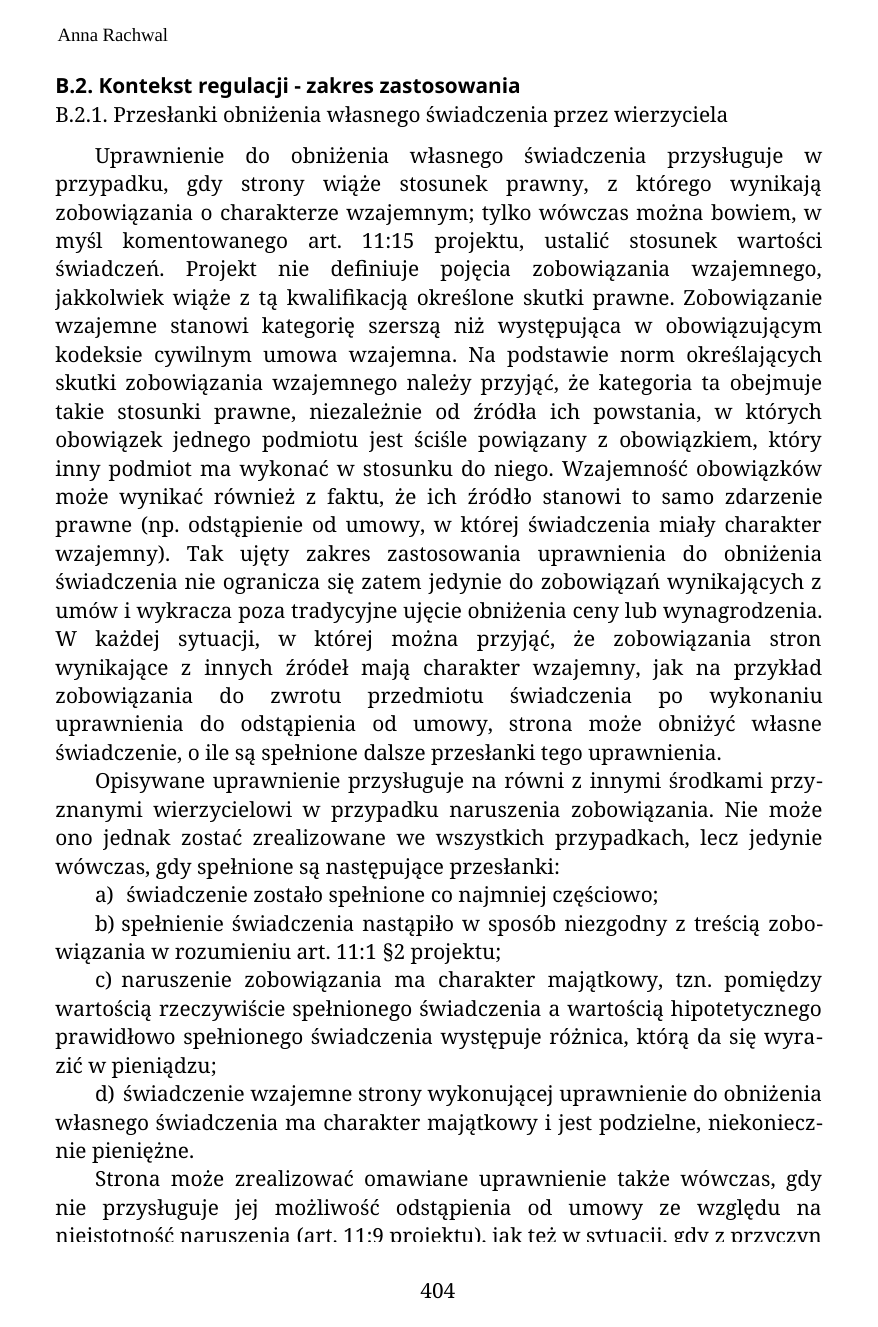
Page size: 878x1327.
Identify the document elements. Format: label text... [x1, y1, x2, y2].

text B.2.1. Przesłanki obniżenia własnego świadczenia przez wierzyciela [55, 100, 823, 128]
text 404 [420, 1276, 462, 1305]
list świadczenie wzajemne strony wykonującej uprawnienie do obniżenia własnego świadczenia ma charakter majątkowy i jest podzielne, niekoniecz­nie pieniężne. [55, 1079, 823, 1164]
list naruszenie zobowiązania ma charakter majątkowy, tzn. pomiędzy wartością rzeczywiście spełnionego świadczenia a wartością hipotetycznego prawidłowo spełnionego świadczenia występuje różnica, którą da się wyra­zić w pieniądzu; [55, 966, 823, 1079]
subtitle B.2. Kontekst regulacji - zakres zastosowania [55, 71, 823, 100]
text Opisywane uprawnienie przysługuje na równi z innymi środkami przy­znanymi wierzycielowi w przypadku naruszenia zobowiązania. Nie może ono jednak zostać zrealizowane we wszystkich przypadkach, lecz jedynie wówczas, gdy spełnione są następujące przesłanki: [55, 766, 823, 880]
text Uprawnienie do obniżenia własnego świadczenia przysługuje w przypad­ku, gdy strony wiąże stosunek prawny, z którego wynikają zobowiązania o charakterze wzajemnym; tylko wówczas można bowiem, w myśl komento­wanego art. 11:15 projektu, ustalić stosunek wartości świadczeń. Projekt nie definiuje pojęcia zobowiązania wzajemnego, jakkolwiek wiąże z tą kwalifi­kacją określone skutki prawne. Zobowiązanie wzajemne stanowi kategorię szerszą niż występująca w obowiązującym kodeksie cywilnym umowa wza­jemna. Na podstawie norm określających skutki zobowiązania wzajemnego należy przyjąć, że kategoria ta obejmuje takie stosunki prawne, niezależnie od źródła ich powstania, w których obowiązek jednego podmiotu jest ściśle powiązany z obowiązkiem, który inny podmiot ma wykonać w stosunku do niego. Wzajemność obowiązków może wynikać również z faktu, że ich źród­ło stanowi to samo zdarzenie prawne (np. odstąpienie od umowy, w której świadczenia miały charakter wzajemny). Tak ujęty zakres zastosowania uprawnienia do obniżenia świadczenia nie ogranicza się zatem jedynie do zobowiązań wynikających z umów i wykracza poza tradycyjne ujęcie obniże­nia ceny lub wynagrodzenia. W każdej sytuacji, w której można przyjąć, że zobowiązania stron wynikające z innych źródeł mają charakter wzajemny, jak na przykład zobowiązania do zwrotu przedmiotu świadczenia po wyko­naniu uprawnienia do odstąpienia od umowy, strona może obniżyć własne świadczenie, o ile są spełnione dalsze przesłanki tego uprawnienia. [55, 141, 823, 766]
list świadczenie zostało spełnione co najmniej częściowo; [55, 880, 823, 909]
text Strona może zrealizować omawiane uprawnienie także wówczas, gdy nie przysługuje jej możliwość odstąpienia od umowy ze względu na nieistotność naruszenia (art. 11:9 projektu), jak też w sytuacji, gdy z przyczyn określonych w art. 11:4 § 1 w zw. z art. 11:4 § 3 in fine projektu wykluczone jest domaganie się doprowadzenia przedmiotu świadczenia do stanu zgodnego z zobowiąza­niem. Co więcej, jeżeli ani doprowadzenie świadczenia do stanu zgodnego z zobowiązaniem, ani odstąpienie od umowy nie jest (w sensie prawnym) możliwe, uprawnienie do obniżenia własnego świadczenia we wskazanym w komentowanym art. 11:15 projektu zakresie staje się jedynym środkiem [55, 1164, 823, 1241]
text Anna Rachwal [57, 24, 176, 46]
list spełnienie świadczenia nastąpiło w sposób niezgodny z treścią zobo­wiązania w rozumieniu art. 11:1 §2 projektu; [55, 909, 823, 966]
